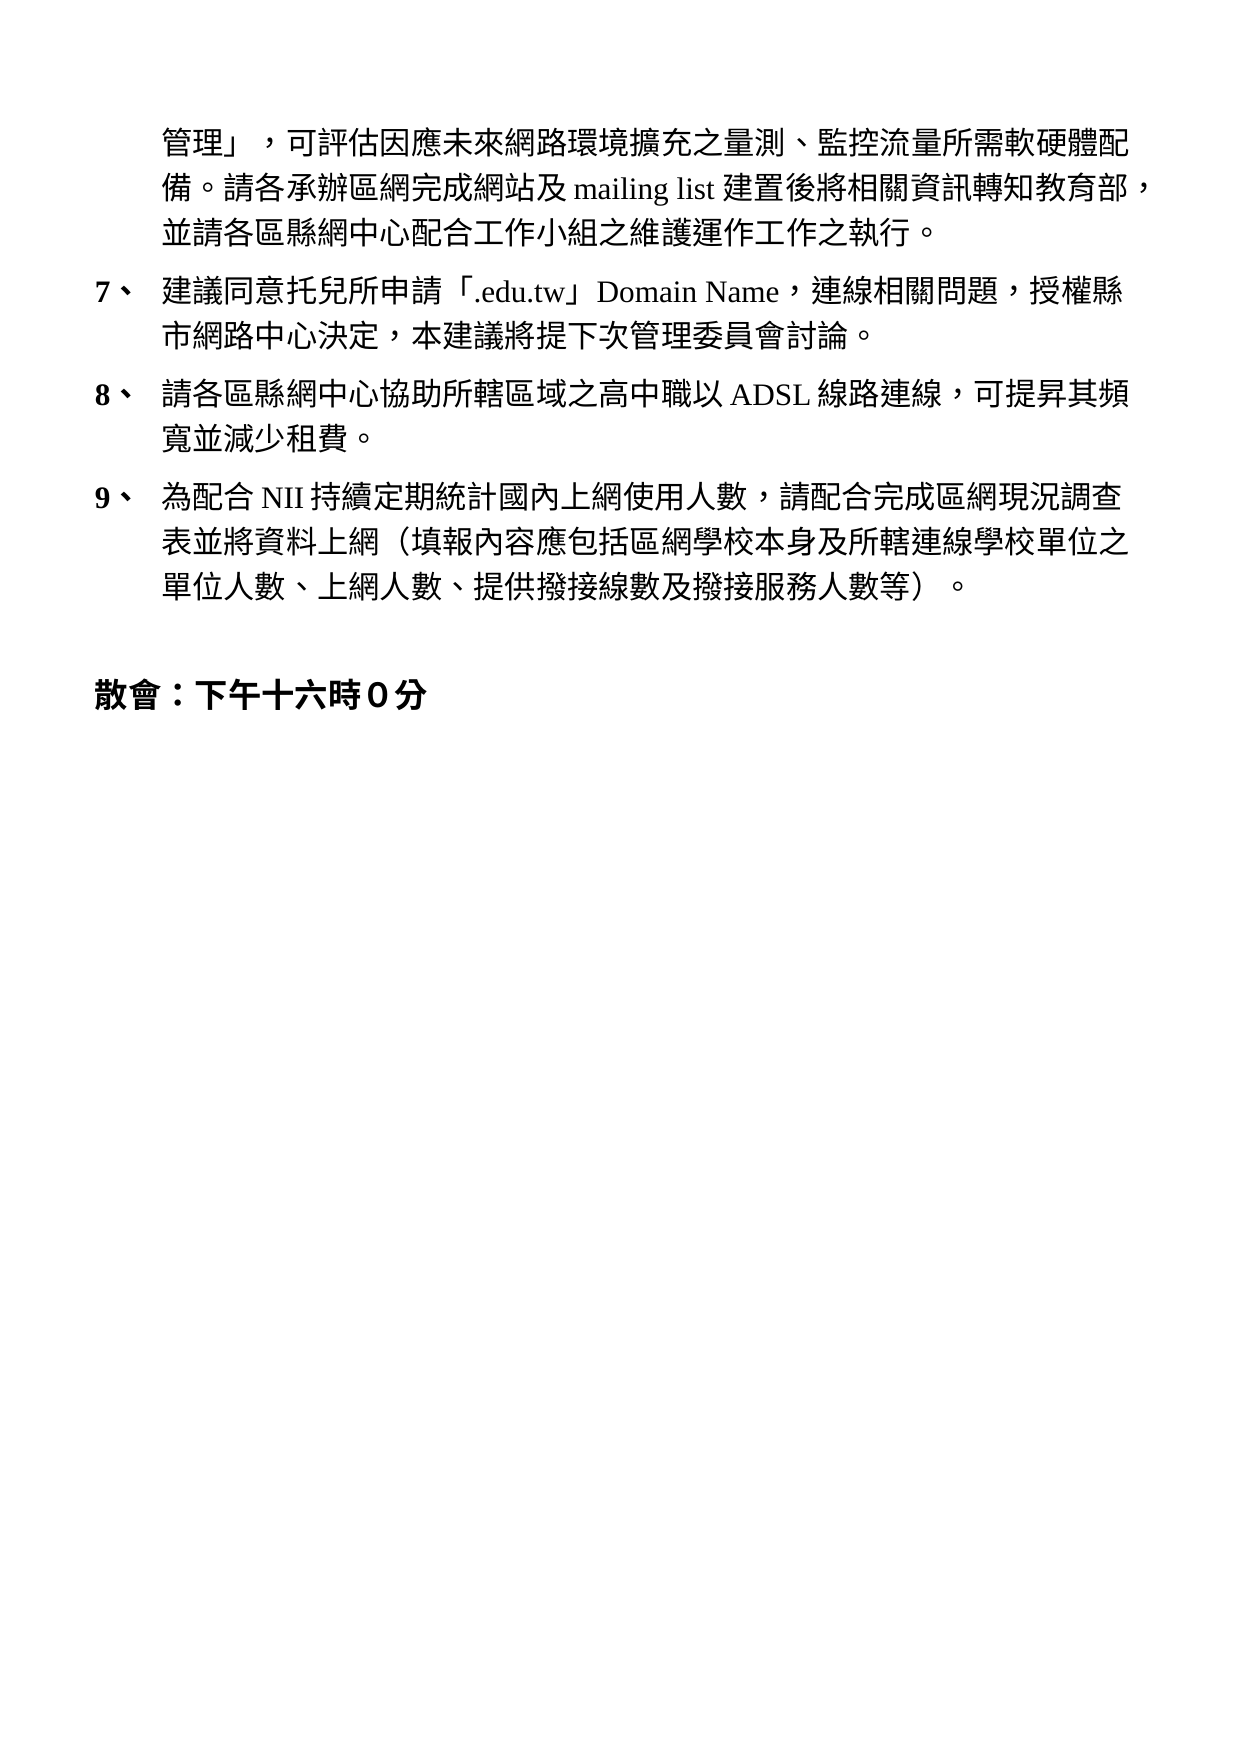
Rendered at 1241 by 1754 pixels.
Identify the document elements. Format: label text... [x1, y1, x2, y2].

list 建議同意托兒所申請「.edu.tw」Domain Name，連線相關問題，授權縣市網路中心決定，本建議將提下次管理委員會討論。 [94, 266, 1146, 357]
text 散會：下午十六時０分 [94, 669, 1146, 717]
list 台灣學術網路維護運作工作小組期初報告，中山大學之「TANet Proxy Server規劃、維護及管理」，交通大學及成功大學同意配合相關實驗。交通大學之「TANet DNS及Mail Server系統規劃、維護及管理」，請將DNS防範攻擊等相關資訊mail 給各區縣網路中心參考。成功大學之「不當資訊Domain、URL資料庫規劃、維護及管理」，預計於十月底提供第一份資料庫名單。中央大學之「TANet流量統計規劃、建置、維護及管理」，可評估因應未來網路環境擴充之量測、監控流量所需軟硬體配備。請各承辦區網完成網站及mailing list 建置後將相關資訊轉知教育部，並請各區縣網中心配合工作小組之維護運作工作之執行。 [94, 118, 1146, 254]
list 請各區縣網中心協助所轄區域之高中職以ADSL線路連線，可提昇其頻寬並減少租費。 [94, 369, 1146, 459]
list 為配合NII持續定期統計國內上網使用人數，請配合完成區網現況調查表並將資料上網（填報內容應包括區網學校本身及所轄連線學校單位之單位人數、上網人數、提供撥接線數及撥接服務人數等）。 [94, 472, 1146, 608]
